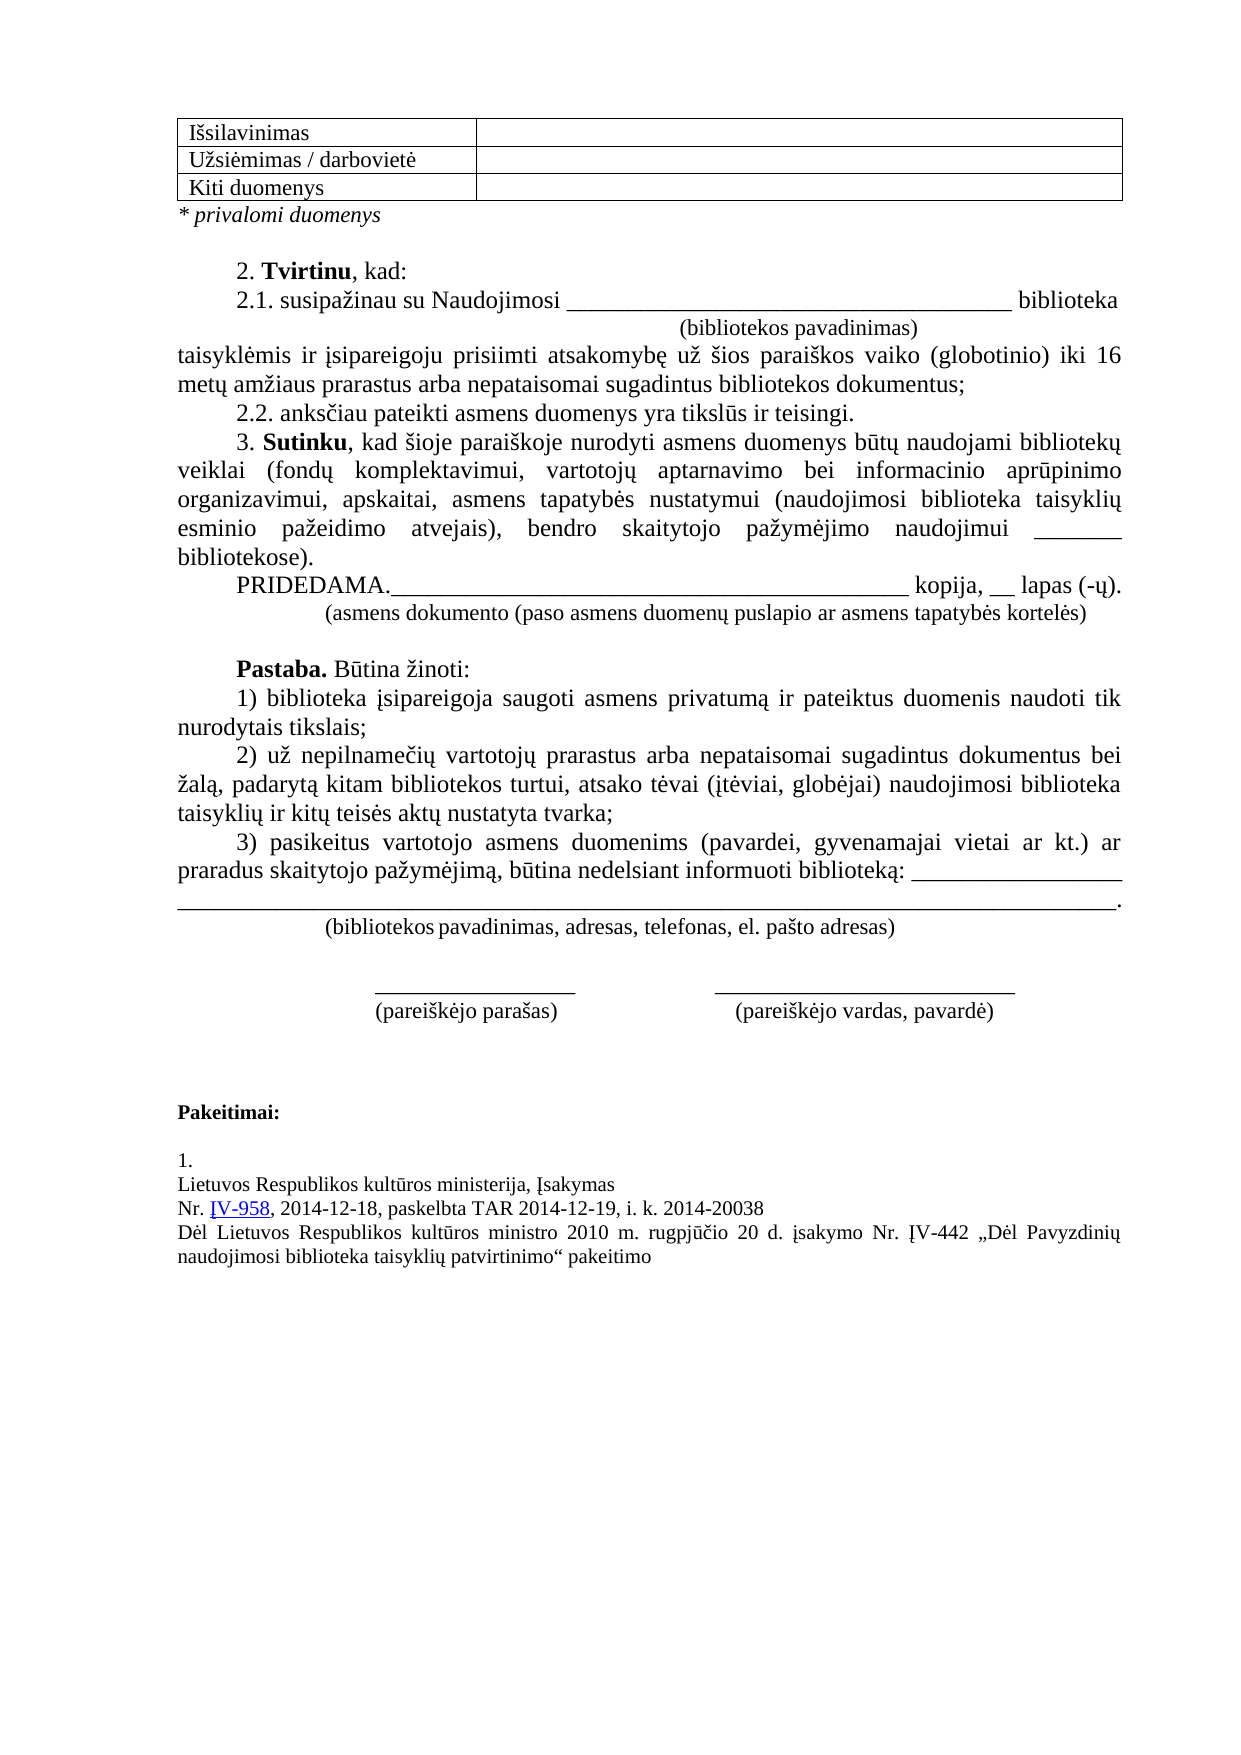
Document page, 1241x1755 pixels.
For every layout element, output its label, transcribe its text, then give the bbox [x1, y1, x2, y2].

table_cell [477, 119, 1122, 146]
text 1) biblioteka įsipareigoja saugoti asmens privatumą ir pateiktus duomenis naudoti tik nurodytais tikslais; [177, 683, 1122, 740]
table_cell [477, 174, 1122, 200]
table_cell Kiti duomenys [178, 174, 476, 200]
text * privalomi duomenys [177, 201, 1122, 228]
text _ . [177, 884, 1122, 913]
text 3) pasikeitus vartotojo asmens duomenims (pavardei, gyvenamajai vietai ar kt.) ar praradus skaitytojo pažymėjimą, būtina nedelsiant informuoti biblioteką: [177, 827, 1122, 884]
text (pareiškėjo parašas) (pareiškėjo vardas, pavardė) [375, 997, 1122, 1023]
text ________________ ________________________ [375, 968, 1122, 997]
text Lietuvos Respublikos kultūros ministerija, Įsakymas [177, 1172, 1122, 1196]
table_cell Išsilavinimas [178, 119, 476, 146]
text (asmens dokumento (paso asmens duomenų puslapio ar asmens tapatybės kortelės) [325, 599, 1122, 625]
text Pakeitimai: [177, 1100, 1122, 1124]
text Dėl Lietuvos Respublikos kultūros ministro 2010 m. rugpjūčio 20 d. įsakymo Nr. ĮV-442 „Dėl Pavyzdinių naudojimosi biblioteka taisyklių patvirtinimo“ pakeitimo [177, 1220, 1122, 1268]
text 1. [177, 1148, 1122, 1172]
text 2) už nepilnamečių vartotojų prarastus arba nepataisomai sugadintus dokumentus bei žalą, padarytą kitam bibliotekos turtui, atsako tėvai (įtėviai, globėjai) naudojimosi biblioteka taisyklių ir kitų teisės aktų nustatyta tvarka; [177, 740, 1122, 827]
text (bibliotekos pavadinimas, adresas, telefonas, el. pašto adresas) [325, 913, 1122, 939]
table_cell [477, 147, 1122, 173]
text (bibliotekos pavadinimas) [679, 314, 1122, 340]
text Nr. ĮV-958, 2014-12-18, paskelbta TAR 2014-12-19, i. k. 2014-20038 [177, 1196, 1122, 1220]
text 3. Sutinku, kad šioje paraiškoje nurodyti asmens duomenys būtų naudojami bibliotekų veiklai (fondų komplektavimui, vartotojų aptarnavimo bei informacinio aprūpinimo organizavimui, apskaitai, asmens tapatybės nustatymui (naudojimosi biblioteka taisyklių esminio pažeidimo atvejais), bendro skaitytojo pažymėjimo naudojimui _______ bibliotekose). [177, 427, 1122, 570]
text PRIDEDAMA. kopija, __ lapas (-ų). [177, 570, 1122, 599]
text 2. Tvirtinu, kad: [177, 256, 1122, 285]
text taisyklėmis ir įsipareigoju prisiimti atsakomybę už šios paraiškos vaiko (globotinio) iki 16 metų amžiaus prarastus arba nepataisomai sugadintus bibliotekos dokumentus; [177, 340, 1122, 398]
text 2.2. anksčiau pateikti asmens duomenys yra tikslūs ir teisingi. [177, 398, 1122, 427]
text Pastaba. Būtina žinoti: [177, 654, 1122, 683]
text 2.1. susipažinau su Naudojimosi biblioteka [177, 285, 1122, 314]
table_cell Užsiėmimas / darbovietė [178, 147, 476, 173]
